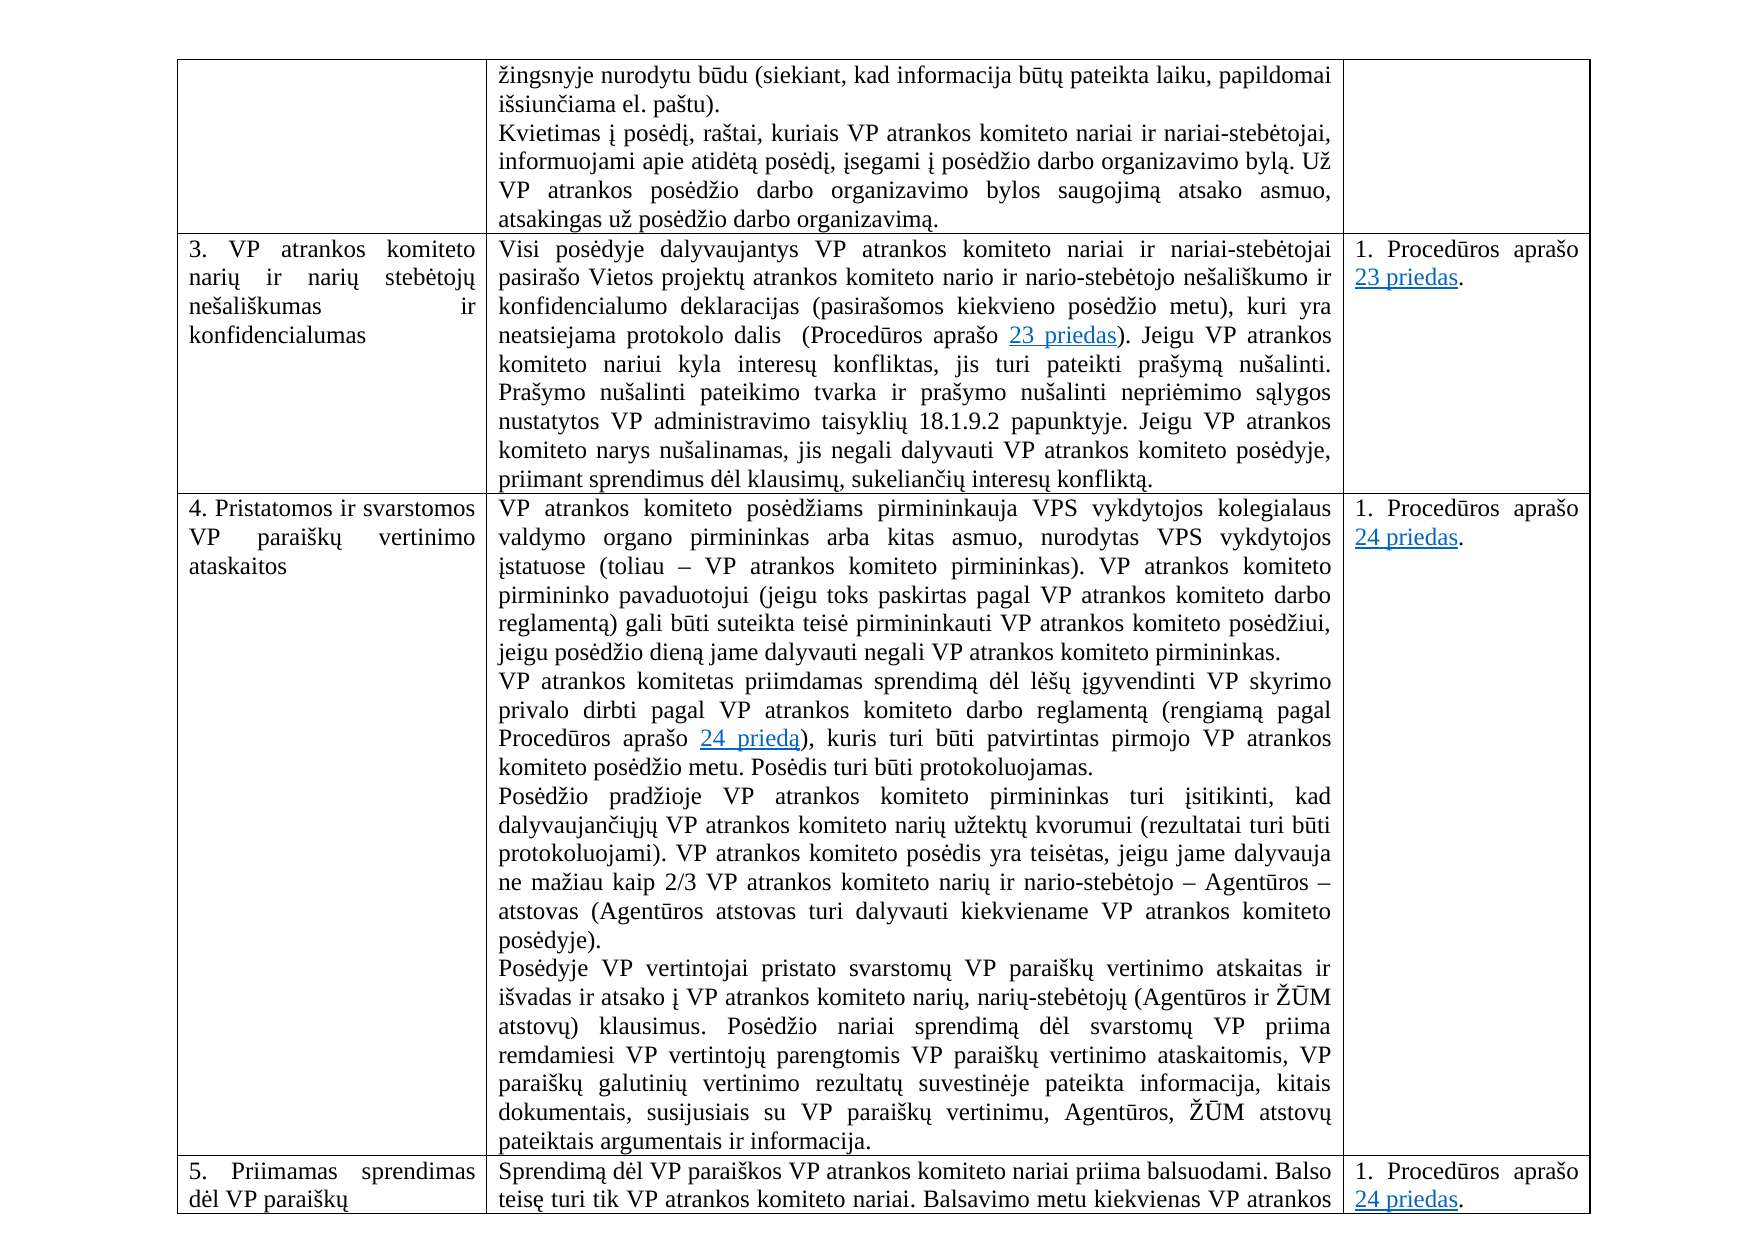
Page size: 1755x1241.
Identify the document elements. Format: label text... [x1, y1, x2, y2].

table_cell 1. Procedūros aprašo 24 priedas. [1344, 494, 1589, 1155]
table_cell 5. Priimamas sprendimas dėl VP paraiškų [178, 1156, 486, 1213]
table_cell 1. Procedūros aprašo 23 priedas. [1344, 234, 1589, 492]
table_cell Sprendimą dėl VP paraiškos VP atrankos komiteto nariai priima balsuodami. Balso teisę turi tik VP atrankos komiteto nariai. Balsavimo metu kiekvienas VP atrankos [487, 1156, 1343, 1213]
table_cell žingsnyje nurodytu būdu (siekiant, kad informacija būtų pateikta laiku, papildomai išsiunčiama el. paštu). Kvietimas į posėdį, raštai, kuriais VP atrankos komiteto nariai ir nariai-stebėtojai, informuojami apie atidėtą posėdį, įsegami į posėdžio darbo organizavimo bylą. Už VP atrankos posėdžio darbo organizavimo bylos saugojimą atsako asmuo, atsakingas už posėdžio darbo organizavimą. [487, 60, 1343, 233]
table_cell 1. Procedūros aprašo 24 priedas. [1344, 1156, 1589, 1213]
table_cell VP atrankos komiteto posėdžiams pirmininkauja VPS vykdytojos kolegialaus valdymo organo pirmininkas arba kitas asmuo, nurodytas VPS vykdytojos įstatuose (toliau – VP atrankos komiteto pirmininkas). VP atrankos komiteto pirmininko pavaduotojui (jeigu toks paskirtas pagal VP atrankos komiteto darbo reglamentą) gali būti suteikta teisė pirmininkauti VP atrankos komiteto posėdžiui, jeigu posėdžio dieną jame dalyvauti negali VP atrankos komiteto pirmininkas. VP atrankos komitetas priimdamas sprendimą dėl lėšų įgyvendinti VP skyrimo privalo dirbti pagal VP atrankos komiteto darbo reglamentą (rengiamą pagal Procedūros aprašo 24 priedą), kuris turi būti patvirtintas pirmojo VP atrankos komiteto posėdžio metu. Posėdis turi būti protokoluojamas. Posėdžio pradžioje VP atrankos komiteto pirmininkas turi įsitikinti, kad dalyvaujančiųjų VP atrankos komiteto narių užtektų kvorumui (rezultatai turi būti protokoluojami). VP atrankos komiteto posėdis yra teisėtas, jeigu jame dalyvauja ne mažiau kaip 2/3 VP atrankos komiteto narių ir nario-stebėtojo – Agentūros – atstovas (Agentūros atstovas turi dalyvauti kiekviename VP atrankos komiteto posėdyje). Posėdyje VP vertintojai pristato svarstomų VP paraiškų vertinimo atskaitas ir išvadas ir atsako į VP atrankos komiteto narių, narių-stebėtojų (Agentūros ir ŽŪM atstovų) klausimus. Posėdžio nariai sprendimą dėl svarstomų VP priima remdamiesi VP vertintojų parengtomis VP paraiškų vertinimo ataskaitomis, VP paraiškų galutinių vertinimo rezultatų suvestinėje pateikta informacija, kitais dokumentais, susijusiais su VP paraiškų vertinimu, Agentūros, ŽŪM atstovų pateiktais argumentais ir informacija. [487, 494, 1343, 1155]
table_cell Visi posėdyje dalyvaujantys VP atrankos komiteto nariai ir nariai-stebėtojai pasirašo Vietos projektų atrankos komiteto nario ir nario-stebėtojo nešališkumo ir konfidencialumo deklaracijas (pasirašomos kiekvieno posėdžio metu), kuri yra neatsiejama protokolo dalis (Procedūros aprašo 23 priedas). Jeigu VP atrankos komiteto nariui kyla interesų konfliktas, jis turi pateikti prašymą nušalinti. Prašymo nušalinti pateikimo tvarka ir prašymo nušalinti nepriėmimo sąlygos nustatytos VP administravimo taisyklių 18.1.9.2 papunktyje. Jeigu VP atrankos komiteto narys nušalinamas, jis negali dalyvauti VP atrankos komiteto posėdyje, priimant sprendimus dėl klausimų, sukeliančių interesų konfliktą. [487, 234, 1343, 492]
table_cell 3. VP atrankos komiteto narių ir narių stebėtojų nešališkumas ir konfidencialumas [178, 234, 486, 492]
table_cell [178, 60, 486, 233]
table_cell [1344, 60, 1589, 233]
table_cell 4. Pristatomos ir svarstomos VP paraiškų vertinimo ataskaitos [178, 494, 486, 1155]
